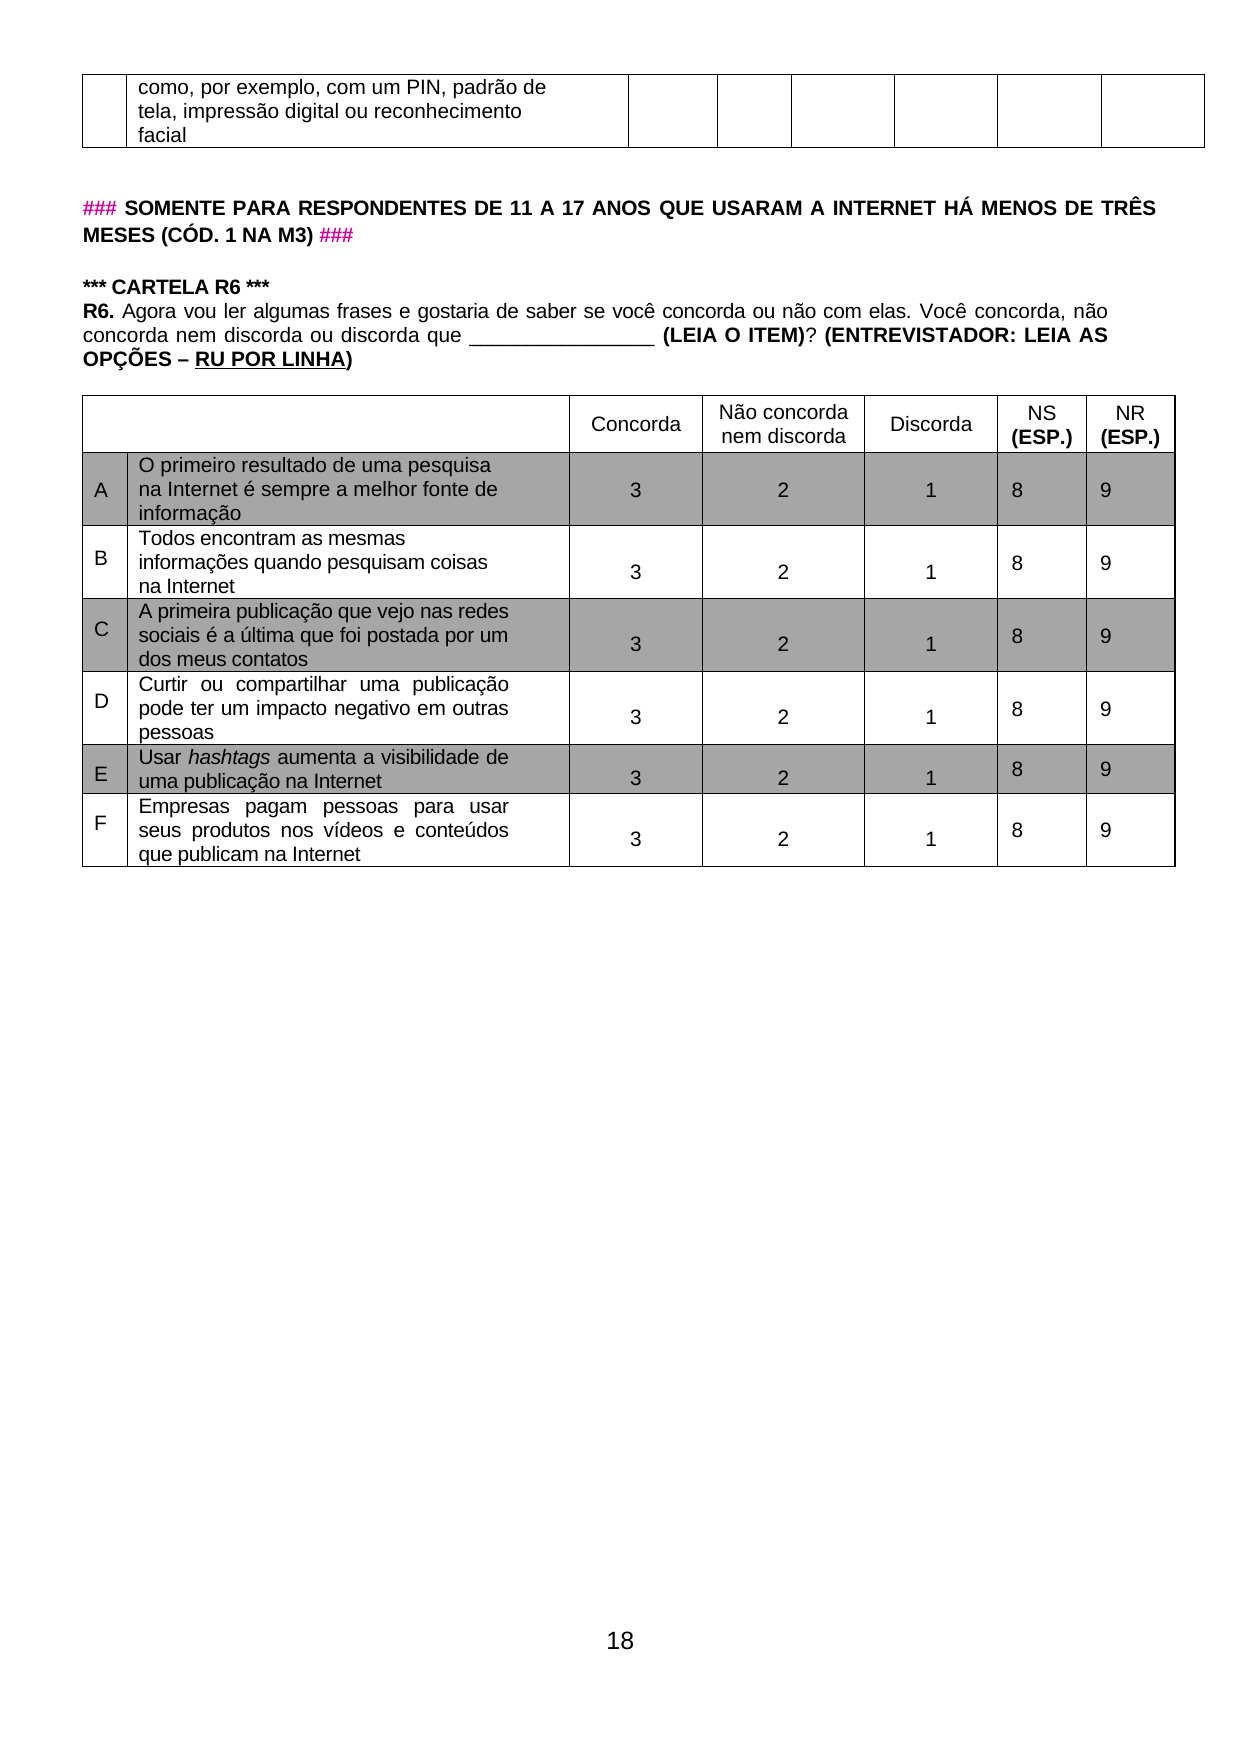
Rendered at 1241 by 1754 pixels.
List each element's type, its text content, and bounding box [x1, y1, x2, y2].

table_header Concorda [570, 396, 702, 452]
table_cell A [83, 453, 127, 525]
table_cell 1 [865, 794, 997, 866]
table_cell Curtir ou compartilhar uma publicação pode ter um impacto negativo em outras pessoas [128, 672, 569, 744]
table_cell Todos encontram as mesmas informações quando pesquisam coisas na Internet [128, 526, 569, 598]
table_cell Empresas pagam pessoas para usar seus produtos nos vídeos e conteúdos que publicam na Internet [128, 794, 569, 866]
table_cell F [83, 794, 127, 866]
table_cell E [83, 745, 127, 793]
table_cell 3 [570, 453, 702, 525]
table_cell 2 [703, 453, 864, 525]
table_cell B [83, 526, 127, 598]
table_cell 3 [570, 599, 702, 671]
table_cell A primeira publicação que vejo nas redes sociais é a última que foi postada por um dos meus contatos [128, 599, 569, 671]
table_cell [998, 75, 1101, 147]
table_cell 8 [998, 599, 1086, 671]
table_cell 9 [1087, 745, 1174, 793]
table_cell 3 [570, 526, 702, 598]
table_cell 8 [998, 745, 1086, 793]
table_cell 3 [570, 745, 702, 793]
text *** CARTELA R6 *** [83, 275, 1108, 299]
table_header NR (ESP.) [1087, 396, 1174, 452]
table_cell [83, 75, 126, 147]
table_header Discorda [865, 396, 997, 452]
table_cell 2 [703, 745, 864, 793]
text R6. Agora vou ler algumas frases e gostaria de saber se você concorda ou não com elas. Você concorda, não concorda nem discorda ou discorda que ________________ (LEIA O ITEM)? (ENTREVISTADOR: LEIA AS OPÇÕES – RU POR LINHA) [83, 299, 1108, 371]
table_cell 8 [998, 453, 1086, 525]
table_cell [895, 75, 997, 147]
table_cell 3 [570, 794, 702, 866]
table_cell 9 [1087, 672, 1174, 744]
table_cell Usar hashtags aumenta a visibilidade de uma publicação na Internet [128, 745, 569, 793]
table_cell 2 [703, 672, 864, 744]
table_cell 2 [703, 526, 864, 598]
table_cell 8 [998, 672, 1086, 744]
table_header [83, 396, 569, 452]
table_cell 1 [865, 453, 997, 525]
table_cell 9 [1087, 526, 1174, 598]
table_cell 1 [865, 745, 997, 793]
table_cell [718, 75, 791, 147]
table_cell 9 [1087, 794, 1174, 866]
table_cell como, por exemplo, com um PIN, padrão de tela, impressão digital ou reconhecimento facial [127, 75, 628, 147]
table_cell 9 [1087, 599, 1174, 671]
table_cell O primeiro resultado de uma pesquisa na Internet é sempre a melhor fonte de informação [128, 453, 569, 525]
table_cell 9 [1087, 453, 1174, 525]
table_cell [629, 75, 717, 147]
table_cell 8 [998, 526, 1086, 598]
text ### SOMENTE PARA RESPONDENTES DE 11 A 17 ANOS QUE USARAM A INTERNET HÁ MENOS DE TRÊS MESES (CÓD. 1 NA M3) ### [83, 196, 1157, 247]
table_cell 2 [703, 794, 864, 866]
table_cell [792, 75, 894, 147]
table_cell 1 [865, 526, 997, 598]
table_cell 3 [570, 672, 702, 744]
table_cell D [83, 672, 127, 744]
table_header NS (ESP.) [998, 396, 1086, 452]
table_cell [1102, 75, 1204, 147]
table_cell 1 [865, 672, 997, 744]
table_cell 2 [703, 599, 864, 671]
table_cell C [83, 599, 127, 671]
table_cell 8 [998, 794, 1086, 866]
table_header Não concorda nem discorda [703, 396, 864, 452]
table_cell 1 [865, 599, 997, 671]
